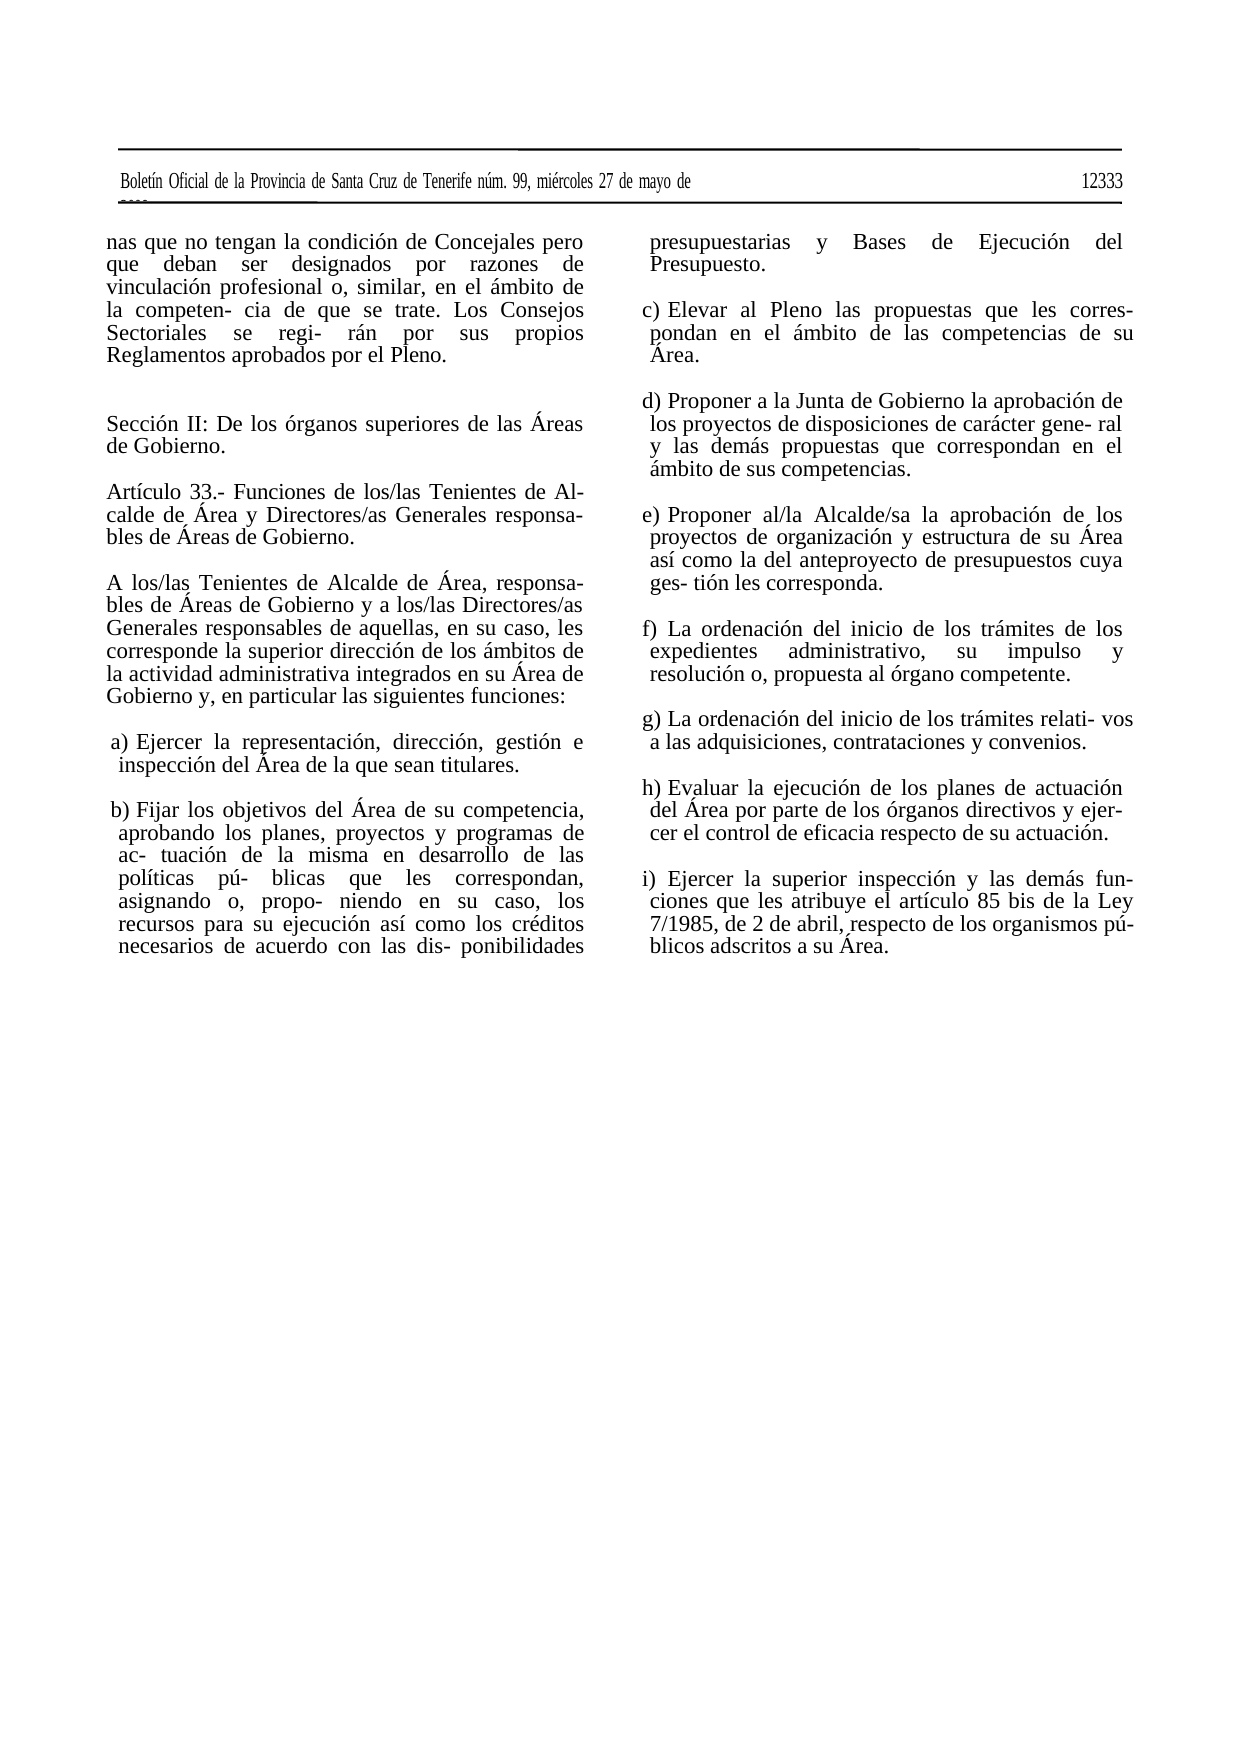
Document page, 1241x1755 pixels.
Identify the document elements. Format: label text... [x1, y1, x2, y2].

list Proponer al/la Alcalde/sa la aprobación de los proyectos de organización y estructura de su Área así como la del anteproyecto de presupuestos cuya ges- tión les corresponda. [638, 504, 1123, 595]
text Sección II: De los órganos superiores de las Áreas de Gobierno. [106, 413, 584, 459]
list presupuestarias y Bases de Ejecución del Presupuesto. [638, 232, 1123, 277]
list Elevar al Pleno las propuestas que les corres- pondan en el ámbito de las competencias de su Área. [638, 300, 1134, 368]
list La ordenación del inicio de los trámites relati- vos a las adquisiciones, contrataciones y convenios. [638, 709, 1134, 754]
text nas que no tengan la condición de Concejales pero que deban ser designados por razones de vinculación profesional o, similar, en el ámbito de la competen- cia de que se trate. Los Consejos Sectoriales se regi- rán por sus propios Reglamentos aprobados por el Pleno. [106, 232, 584, 368]
list La ordenación del inicio de los trámites de los expedientes administrativo, su impulso y resolución o, propuesta al órgano competente. [638, 618, 1123, 686]
list Ejercer la superior inspección y las demás fun- ciones que les atribuye el artículo 85 bis de la Ley 7/1985, de 2 de abril, respecto de los organismos pú- blicos adscritos a su Área. [638, 868, 1134, 959]
list Proponer a la Junta de Gobierno la aprobación de los proyectos de disposiciones de carácter gene- ral y las demás propuestas que correspondan en el ámbito de sus competencias. [638, 391, 1123, 481]
text A los/las Tenientes de Alcalde de Área, responsa- bles de Áreas de Gobierno y a los/las Directores/as Generales responsables de aquellas, en su caso, les corresponde la superior dirección de los ámbitos de la actividad administrativa integrados en su Área de Gobierno y, en particular las siguientes funciones: [106, 573, 584, 709]
text Artículo 33.- Funciones de los/las Tenientes de Al- calde de Área y Directores/as Generales responsa- bles de Áreas de Gobierno. [106, 482, 584, 550]
list Fijar los objetivos del Área de su competencia, aprobando los planes, proyectos y programas de ac- tuación de la misma en desarrollo de las políticas pú- blicas que les correspondan, asignando o, propo- niendo en su caso, los recursos para su ejecución así como los créditos necesarios de acuerdo con las dis- ponibilidades [106, 800, 584, 959]
list Ejercer la representación, dirección, gestión e inspección del Área de la que sean titulares. [106, 732, 584, 777]
list Evaluar la ejecución de los planes de actuación del Área por parte de los órganos directivos y ejer- cer el control de eficacia respecto de su actuación. [638, 777, 1123, 845]
